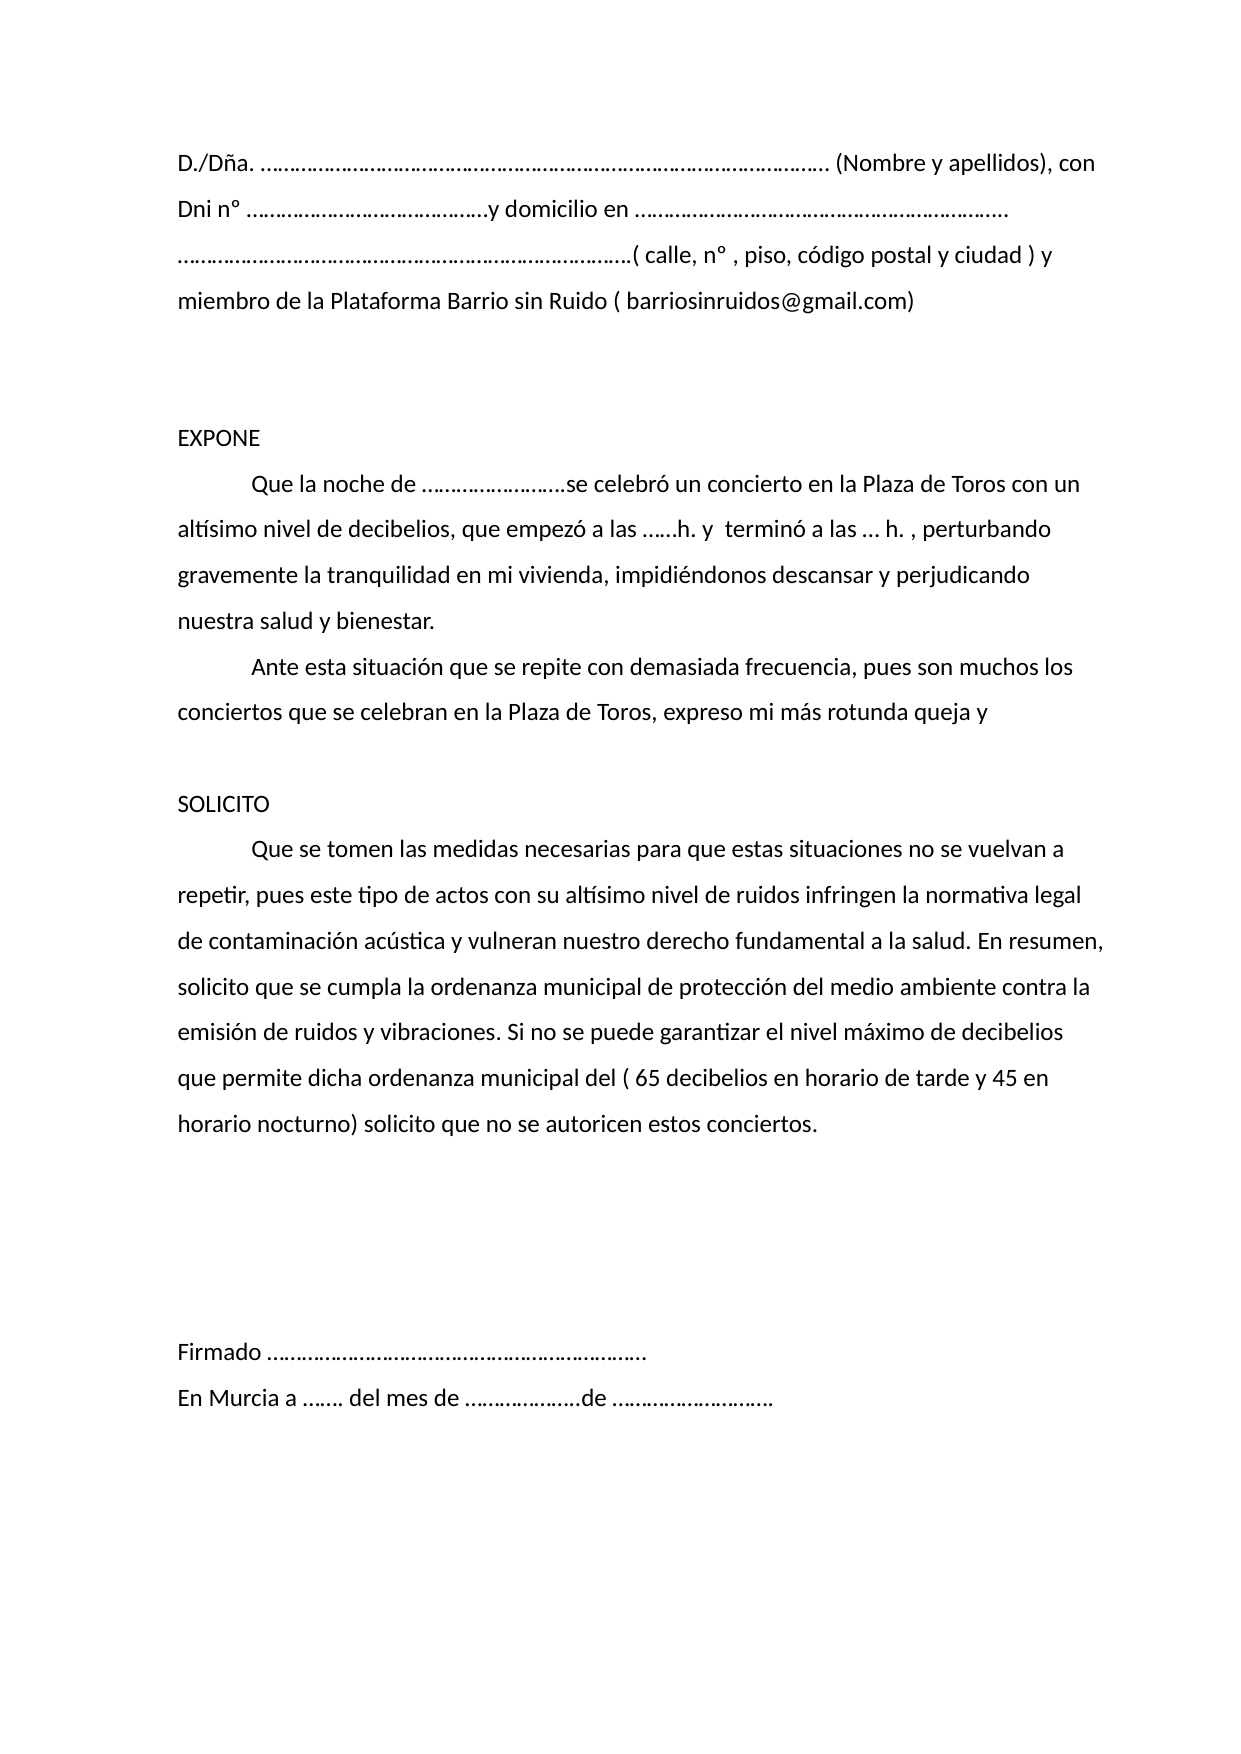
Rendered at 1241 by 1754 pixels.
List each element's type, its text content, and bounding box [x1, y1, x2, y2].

text Ante esta situación que se repite con demasiada frecuencia, pues son muchos los conciertos que se celebran en la Plaza de Toros, expreso mi más rotunda queja y [177, 651, 1108, 727]
text EXPONE [177, 422, 1108, 452]
text Firmado ………………………………………………………… [177, 1337, 1108, 1367]
text D./Dña. ……………………………………………………………………………………… (Nombre y apellidos), con Dni nº ……………………………………y domicilio en ……………………………………………………….. …………………………………………………………………….( calle, nº , piso, código postal y ciudad ) y miembro de la Plataforma Barrio sin Ruido ( barriosinruidos@gmail.com) [177, 148, 1108, 315]
text En Murcia a ……. del mes de ………………..de ………………………. [177, 1382, 1108, 1413]
text Que se tomen las medidas necesarias para que estas situaciones no se vuelvan a repetir, pues este tipo de actos con su altísimo nivel de ruidos infringen la normativa legal de contaminación acústica y vulneran nuestro derecho fundamental a la salud. En resumen, solicito que se cumpla la ordenanza municipal de protección del medio ambiente contra la emisión de ruidos y vibraciones. Si no se puede garantizar el nivel máximo de decibelios que permite dicha ordenanza municipal del ( 65 decibelios en horario de tarde y 45 en horario nocturno) solicito que no se autoricen estos conciertos. [177, 833, 1108, 1138]
text Que la noche de …………………….se celebró un concierto en la Plaza de Toros con un altísimo nivel de decibelios, que empezó a las ……h. y terminó a las … h. , perturbando gravemente la tranquilidad en mi vivienda, impidiéndonos descansar y perjudicando nuestra salud y bienestar. [177, 468, 1108, 635]
text SOLICITO [177, 788, 1108, 818]
